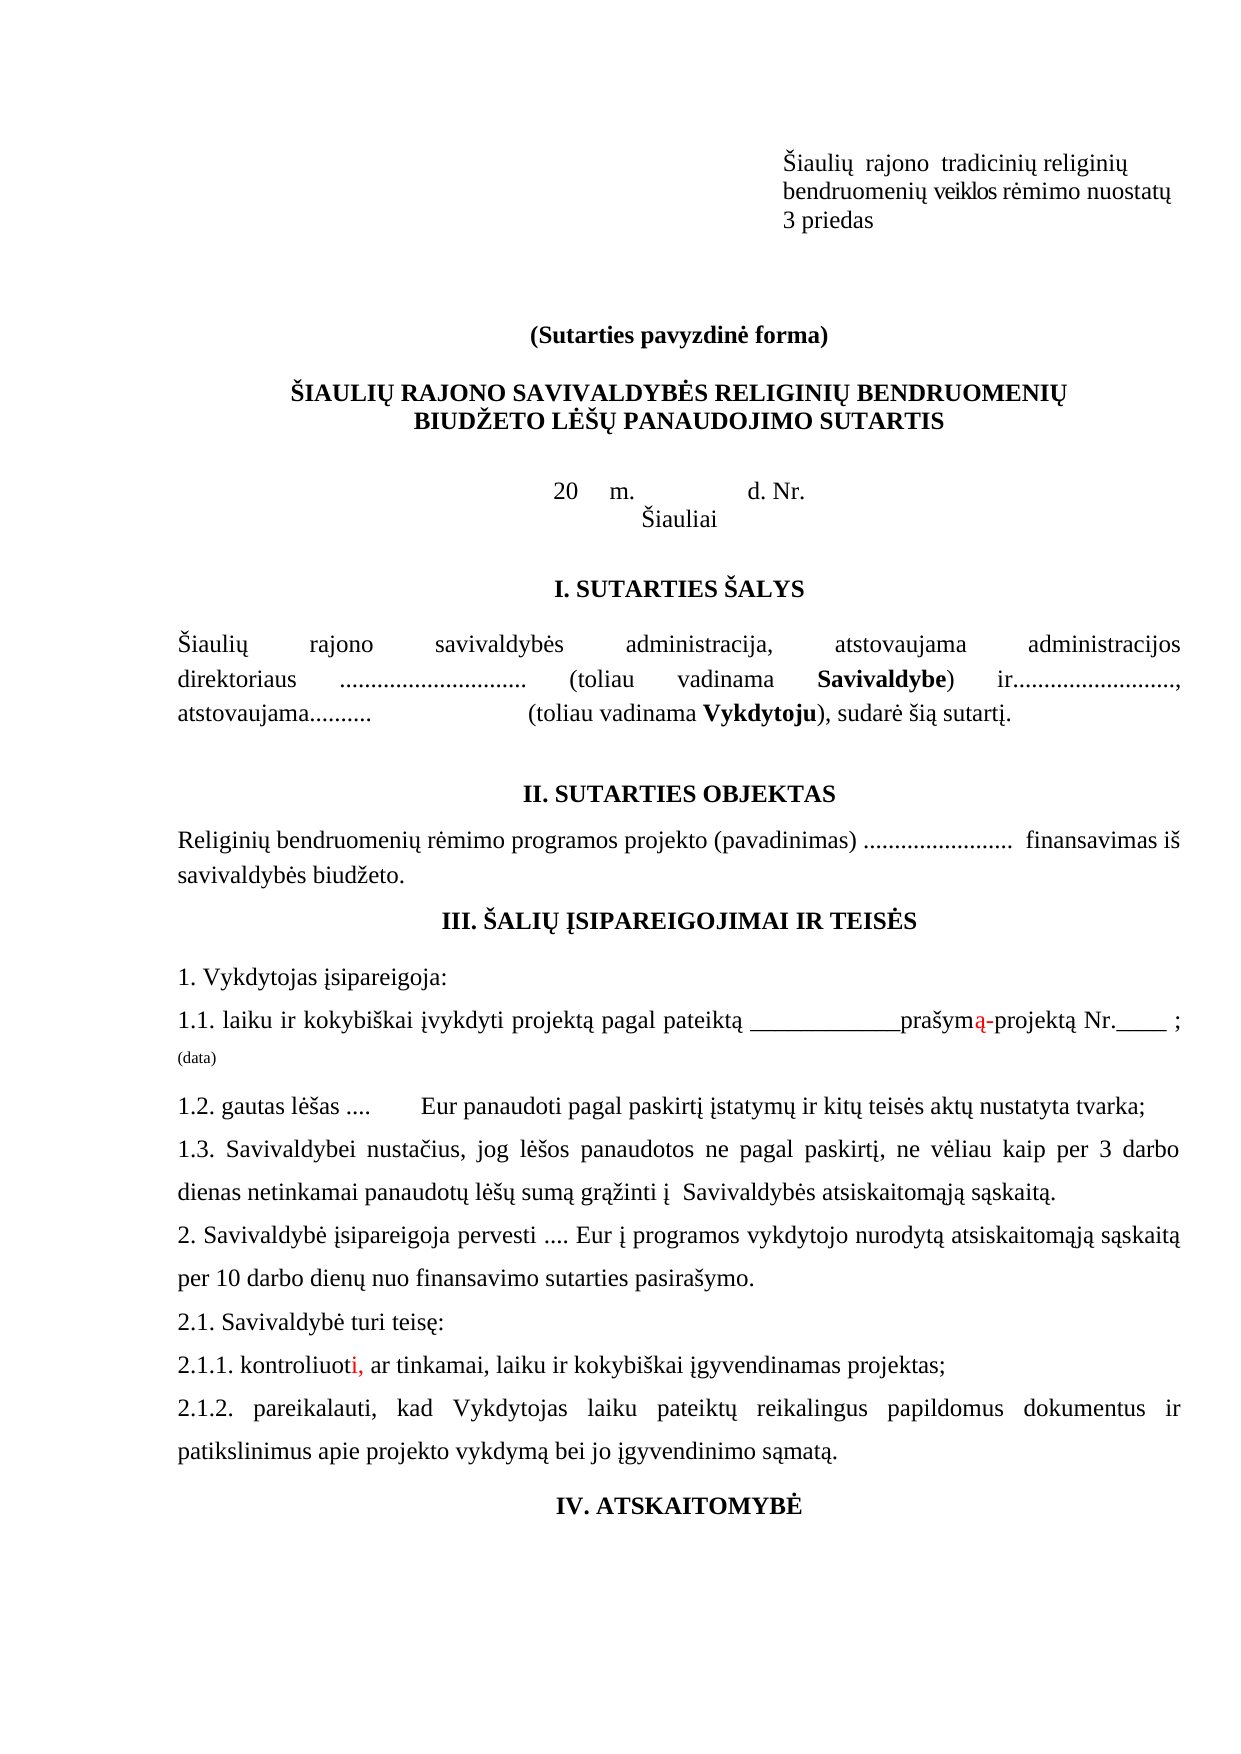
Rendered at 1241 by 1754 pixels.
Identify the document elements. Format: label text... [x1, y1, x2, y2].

text I. SUTARTIES ŠALYS [177, 574, 1181, 603]
text 1.2. gautas lėšas .... Eur panaudoti pagal paskirtį įstatymų ir kitų teisės aktų nustatyta tvarka; [177, 1091, 1181, 1120]
text 3 priedas [177, 205, 1181, 234]
text Šiaulių rajono tradicinių religinių [177, 148, 1181, 176]
text (Sutarties pavyzdinė forma) [177, 320, 1181, 349]
text II. SUTARTIES OBJEKTAS [177, 779, 1181, 808]
text Šiauliai [177, 504, 1181, 533]
text 1.3. Savivaldybei nustačius, jog lėšos panaudotos ne pagal paskirtį, ne vėliau kaip per 3 darbo dienas netinkamai panaudotų lėšų sumą grąžinti į Savivaldybės atsiskaitomąją sąskaitą. [177, 1134, 1181, 1206]
text 2. Savivaldybė įsipareigoja pervesti .... Eur į programos vykdytojo nurodytą atsiskaitomąją sąskaitą per 10 darbo dienų nuo finansavimo sutarties pasirašymo. [177, 1220, 1181, 1292]
text 2.1.2. pareikalauti, kad Vykdytojas laiku pateiktų reikalingus papildomus dokumentus ir patikslinimus apie projekto vykdymą bei jo įgyvendinimo sąmatą. [177, 1393, 1181, 1465]
text 20 m. d. Nr. [177, 476, 1181, 504]
text III. ŠALIŲ ĮSIPAREIGOJIMAI IR TEISĖS [177, 906, 1181, 935]
text Šiaulių rajono savivaldybės administracija, atstovaujama administracijos direktoriaus .............................. (toliau vadinama Savivaldybe) ir.........................., atstovaujama.......... (toliau vadinama Vykdytoju), sudarė šią sutartį. [177, 629, 1181, 727]
text 1. Vykdytojas įsipareigoja: [177, 962, 1181, 990]
text 1.1. laiku ir kokybiškai įvykdyti projektą pagal pateiktą ____________prašymą-projektą Nr.____ ; (data) [177, 1005, 1181, 1077]
text ŠIAULIŲ RAJONO SAVIVALDYBĖS RELIGINIŲ BENDRUOMENIŲ [177, 378, 1181, 406]
text Religinių bendruomenių rėmimo programos projekto (pavadinimas) ........................ finansavimas iš savivaldybės biudžeto. [177, 826, 1181, 889]
text BIUDŽETO LĖŠŲ PANAUDOJIMO SUTARTIS [177, 406, 1181, 435]
text IV. ATSKAITOMYBĖ [177, 1491, 1181, 1520]
text 2.1. Savivaldybė turi teisę: [177, 1307, 1181, 1335]
text bendruomenių veiklos rėmimo nuostatų [177, 176, 1181, 205]
text 2.1.1. kontroliuoti, ar tinkamai, laiku ir kokybiškai įgyvendinamas projektas; [177, 1350, 1181, 1378]
